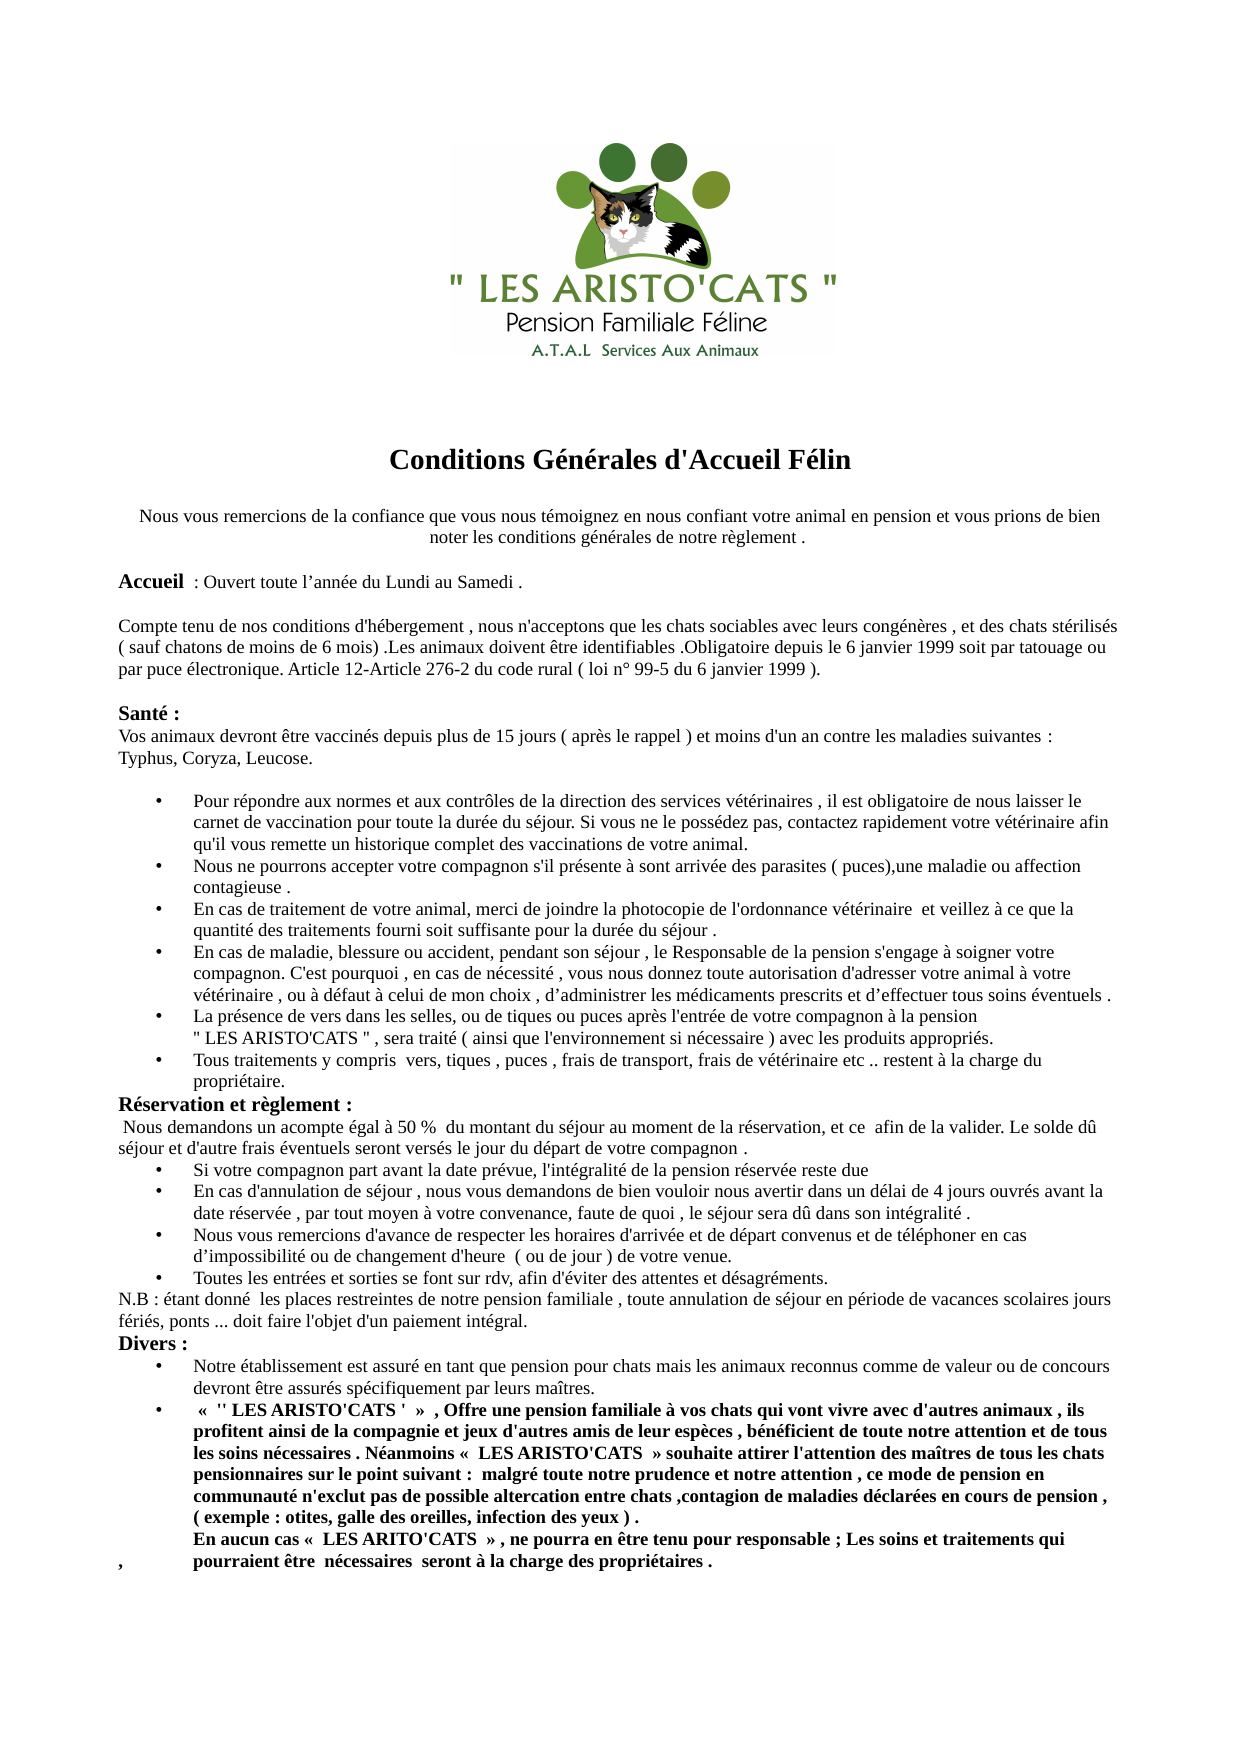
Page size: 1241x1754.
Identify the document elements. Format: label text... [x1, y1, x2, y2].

list La présence de vers dans les selles, ou de tiques ou puces après l'entrée de votre compagnon à la pension '' LES ARISTO'CATS '' , sera traité ( ainsi que l'environnement si nécessaire ) avec les produits appropriés. [156, 1005, 1122, 1048]
text Santé : [118, 701, 1122, 725]
text Conditions Générales d'Accueil Félin [118, 442, 1122, 476]
list Si votre compagnon part avant la date prévue, l'intégralité de la pension réservée reste due [156, 1159, 1122, 1180]
text Divers : [118, 1331, 1122, 1355]
list Pour répondre aux normes et aux contrôles de la direction des services vétérinaires , il est obligatoire de nous laisser le carnet de vaccination pour toute la durée du séjour. Si vous ne le possédez pas, contactez rapidement votre vétérinaire afin qu'il vous remette un historique complet des vaccinations de votre animal. [156, 790, 1122, 854]
text Compte tenu de nos conditions d'hébergement , nous n'acceptons que les chats sociables avec leurs congénères , et des chats stérilisés ( sauf chatons de moins de 6 mois) .Les animaux doivent être identifiables .Obligatoire depuis le 6 janvier 1999 soit par tatouage ou par puce électronique. Article 12-Article 276-2 du code rural ( loi n° 99-5 du 6 janvier 1999 ). [118, 615, 1122, 679]
text Réservation et règlement : [118, 1092, 1122, 1116]
text Accueil : Ouvert toute l’année du Lundi au Samedi . [118, 569, 1122, 593]
list En cas d'annulation de séjour , nous vous demandons de bien vouloir nous avertir dans un délai de 4 jours ouvrés avant la date réservée , par tout moyen à votre convenance, faute de quoi , le séjour sera dû dans son intégralité . [156, 1180, 1122, 1223]
text Vos animaux devront être vaccinés depuis plus de 15 jours ( après le rappel ) et moins d'un an contre les maladies suivantes : [118, 725, 1122, 747]
text N.B : étant donné les places restreintes de notre pension familiale , toute annulation de séjour en période de vacances scolaires jours fériés, ponts ... doit faire l'objet d'un paiement intégral. [118, 1288, 1122, 1331]
text Nous demandons un acompte égal à 50 % du montant du séjour au moment de la réservation, et ce afin de la valider. Le solde dû séjour et d'autre frais éventuels seront versés le jour du départ de votre compagnon . [118, 1116, 1122, 1159]
list « '' LES ARISTO'CATS ' » , Offre une pension familiale à vos chats qui vont vivre avec d'autres animaux , ils profitent ainsi de la compagnie et jeux d'autres amis de leur espèces , bénéficient de toute notre attention et de tous les soins nécessaires . Néanmoins « LES ARISTO'CATS » souhaite attirer l'attention des maîtres de tous les chats pensionnaires sur le point suivant : malgré toute notre prudence et notre attention , ce mode de pension en communauté n'exclut pas de possible altercation entre chats ,contagion de maladies déclarées en cours de pension , ( exemple : otites, galle des oreilles, infection des yeux ) . [156, 1398, 1122, 1528]
text En aucun cas « LES ARITO'CATS » , ne pourra en être tenu pour responsable ; Les soins et traitements qui , pourraient être nécessaires seront à la charge des propriétaires . [118, 1528, 1122, 1571]
list Tous traitements y compris vers, tiques , puces , frais de transport, frais de vétérinaire etc .. restent à la charge du propriétaire. [156, 1048, 1122, 1092]
list Notre établissement est assuré en tant que pension pour chats mais les animaux reconnus comme de valeur ou de concours devront être assurés spécifiquement par leurs maîtres. [156, 1355, 1122, 1398]
picture [450, 143, 836, 356]
list Toutes les entrées et sorties se font sur rdv, afin d'éviter des attentes et désagréments. [156, 1267, 1122, 1288]
list Nous vous remercions d'avance de respecter les horaires d'arrivée et de départ convenus et de téléphoner en cas d’impossibilité ou de changement d'heure ( ou de jour ) de votre venue. [156, 1223, 1122, 1267]
text Nous vous remercions de la confiance que vous nous témoignez en nous confiant votre animal en pension et vous prions de bien noter les conditions générales de notre règlement . [118, 504, 1122, 548]
list En cas de traitement de votre animal, merci de joindre la photocopie de l'ordonnance vétérinaire et veillez à ce que la quantité des traitements fourni soit suffisante pour la durée du séjour . [156, 898, 1122, 941]
text Typhus, Coryza, Leucose. [118, 747, 1122, 768]
list En cas de maladie, blessure ou accident, pendant son séjour , le Responsable de la pension s'engage à soigner votre compagnon. C'est pourquoi , en cas de nécessité , vous nous donnez toute autorisation d'adresser votre animal à votre vétérinaire , ou à défaut à celui de mon choix , d’administrer les médicaments prescrits et d’effectuer tous soins éventuels . [156, 941, 1122, 1005]
list Nous ne pourrons accepter votre compagnon s'il présente à sont arrivée des parasites ( puces),une maladie ou affection contagieuse . [156, 854, 1122, 898]
